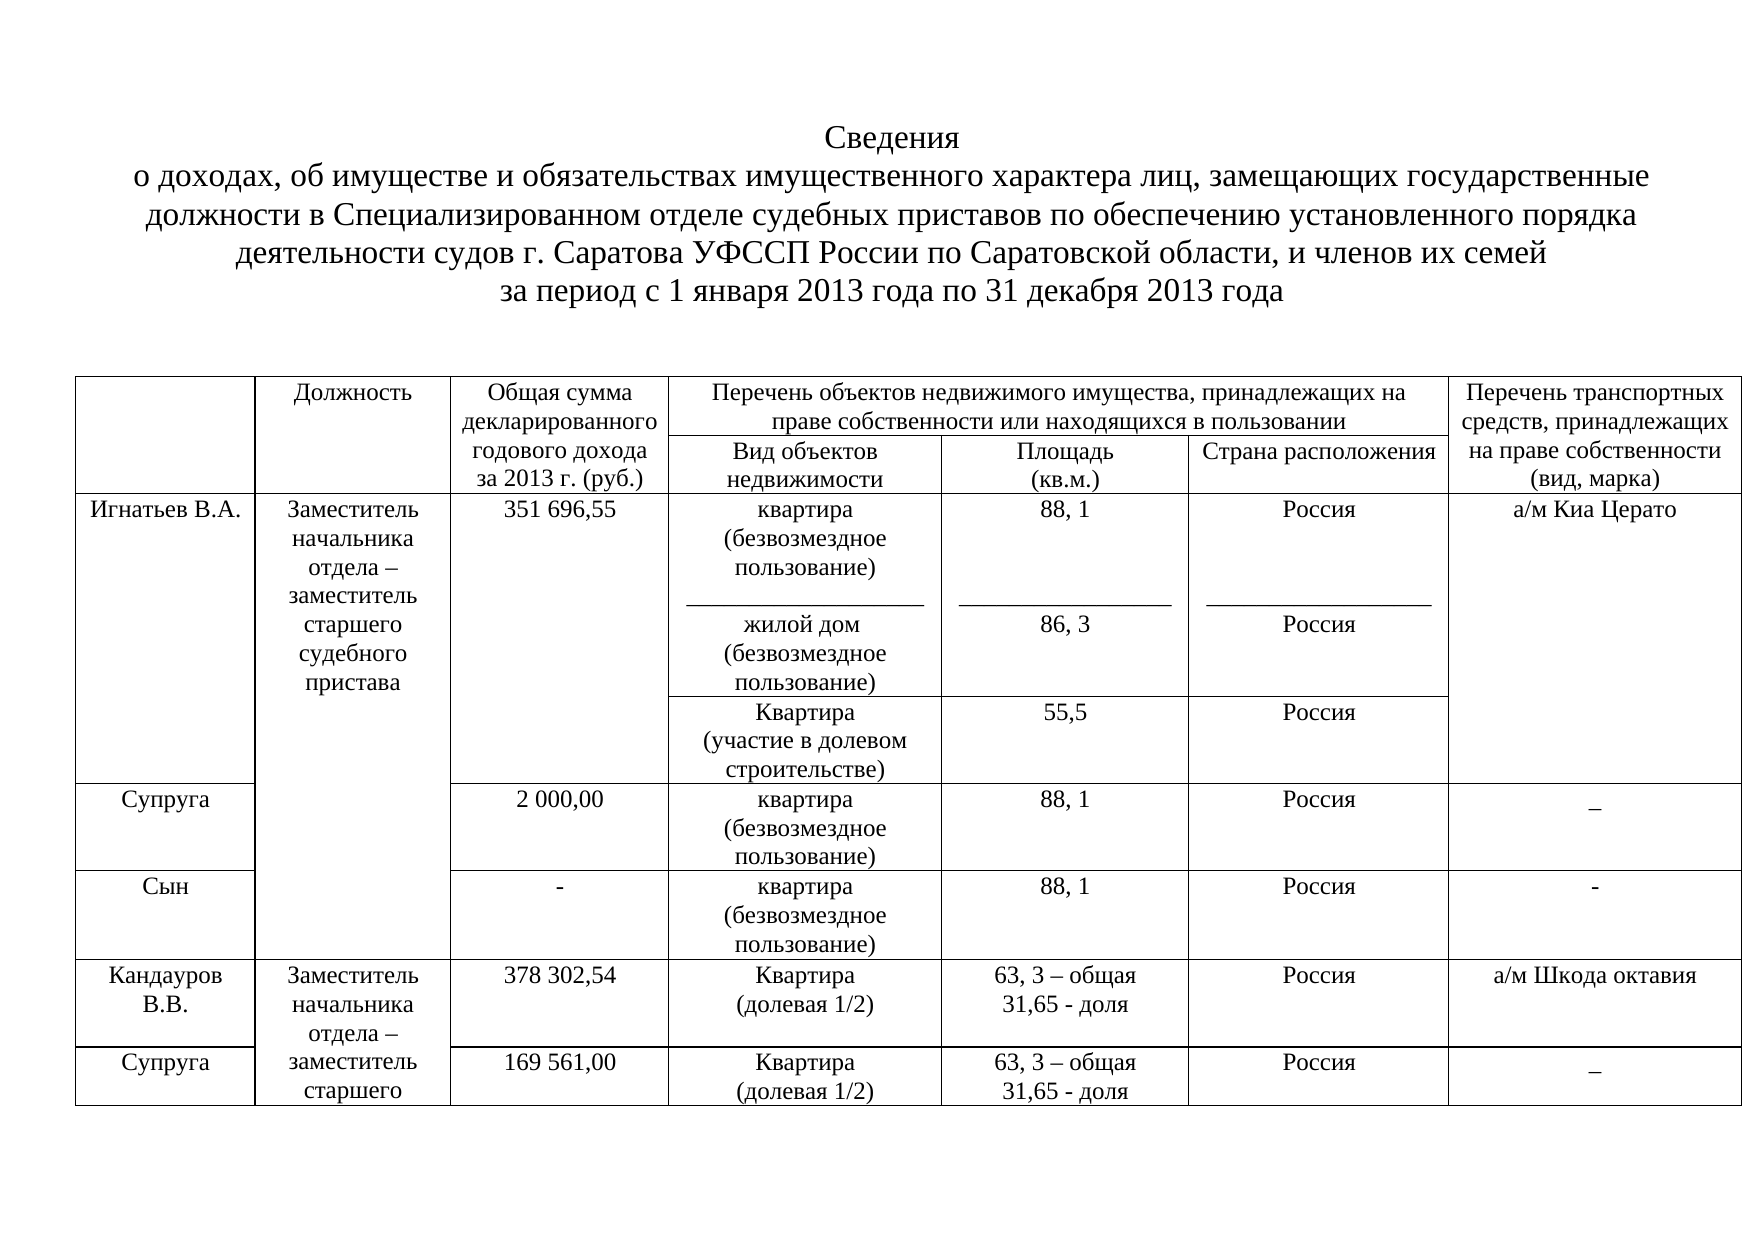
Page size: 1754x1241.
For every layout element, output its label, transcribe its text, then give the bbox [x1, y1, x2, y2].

table_cell квартира (безвозмездное пользование) [669, 784, 941, 870]
table_cell 88, 1 [942, 784, 1188, 870]
table_cell Квартира (участие в долевом строительстве) [669, 697, 941, 783]
table_cell Россия [1189, 871, 1448, 959]
table_cell Квартира (долевая 1/2) [669, 1048, 941, 1105]
table_header Общая сумма декларированного годового дохода за 2013 г. (руб.) [451, 377, 668, 493]
table_cell Игнатьев В.А. [76, 494, 254, 783]
table_cell Заместитель начальника отдела – заместитель старшего судебного пристава [256, 494, 450, 959]
table_cell Квартира (долевая 1/2) [669, 960, 941, 1046]
table_cell _ [1449, 784, 1741, 870]
table_cell 88, 1 _________________ 86, 3 [942, 494, 1188, 696]
table_header Перечень объектов недвижимого имущества, принадлежащих на праве собственности или находящихся в пользовании [669, 377, 1448, 435]
table_header Должность [256, 377, 450, 493]
table_cell Супруга [76, 784, 254, 870]
table_cell - [451, 871, 668, 959]
table_cell 63, 3 – общая 31,65 - доля [942, 960, 1188, 1046]
table_header [76, 377, 254, 493]
table_cell Вид объектов недвижимости [669, 436, 941, 493]
text Сведения о доходах, об имуществе и обязательствах имущественного характера лиц, замещающих государственные должности в Специализированном отделе судебных приставов по обеспечению установленного порядка деятельности судов г. Саратова УФССП России по Саратовской области, и членов их семей [89, 117, 1695, 271]
table_cell квартира (безвозмездное пользование) ___________________ жилой дом (безвозмездное пользование) [669, 494, 941, 696]
table_cell Россия [1189, 697, 1448, 783]
text за период с 1 января 2013 года по 31 декабря 2013 года [89, 271, 1695, 309]
table_cell Россия [1189, 960, 1448, 1046]
table_cell _ [1449, 1048, 1741, 1105]
table_cell 2 000,00 [451, 784, 668, 870]
table_header Перечень транспортных средств, принадлежащих на праве собственности (вид, марка) [1449, 377, 1741, 493]
table_cell Россия __________________ Россия [1189, 494, 1448, 696]
table_cell Кандауров В.В. [76, 960, 254, 1046]
table_cell 88, 1 [942, 871, 1188, 959]
table_cell 169 561,00 [451, 1048, 668, 1105]
table_cell Страна расположения [1189, 436, 1448, 493]
table_cell Россия [1189, 784, 1448, 870]
table_cell квартира (безвозмездное пользование) [669, 871, 941, 959]
table_cell 378 302,54 [451, 960, 668, 1046]
table_cell а/м Шкода октавия [1449, 960, 1741, 1046]
table_cell а/м Киа Церато [1449, 494, 1741, 783]
table_cell Россия [1189, 1048, 1448, 1105]
table_cell Площадь (кв.м.) [942, 436, 1188, 493]
table_cell Сын [76, 871, 254, 959]
table_cell 55,5 [942, 697, 1188, 783]
table_cell Супруга [76, 1048, 254, 1105]
table_cell 351 696,55 [451, 494, 668, 783]
table_cell Заместитель начальника отдела – заместитель старшего [256, 960, 450, 1105]
table_cell - [1449, 871, 1741, 959]
table_cell 63, 3 – общая 31,65 - доля [942, 1048, 1188, 1105]
